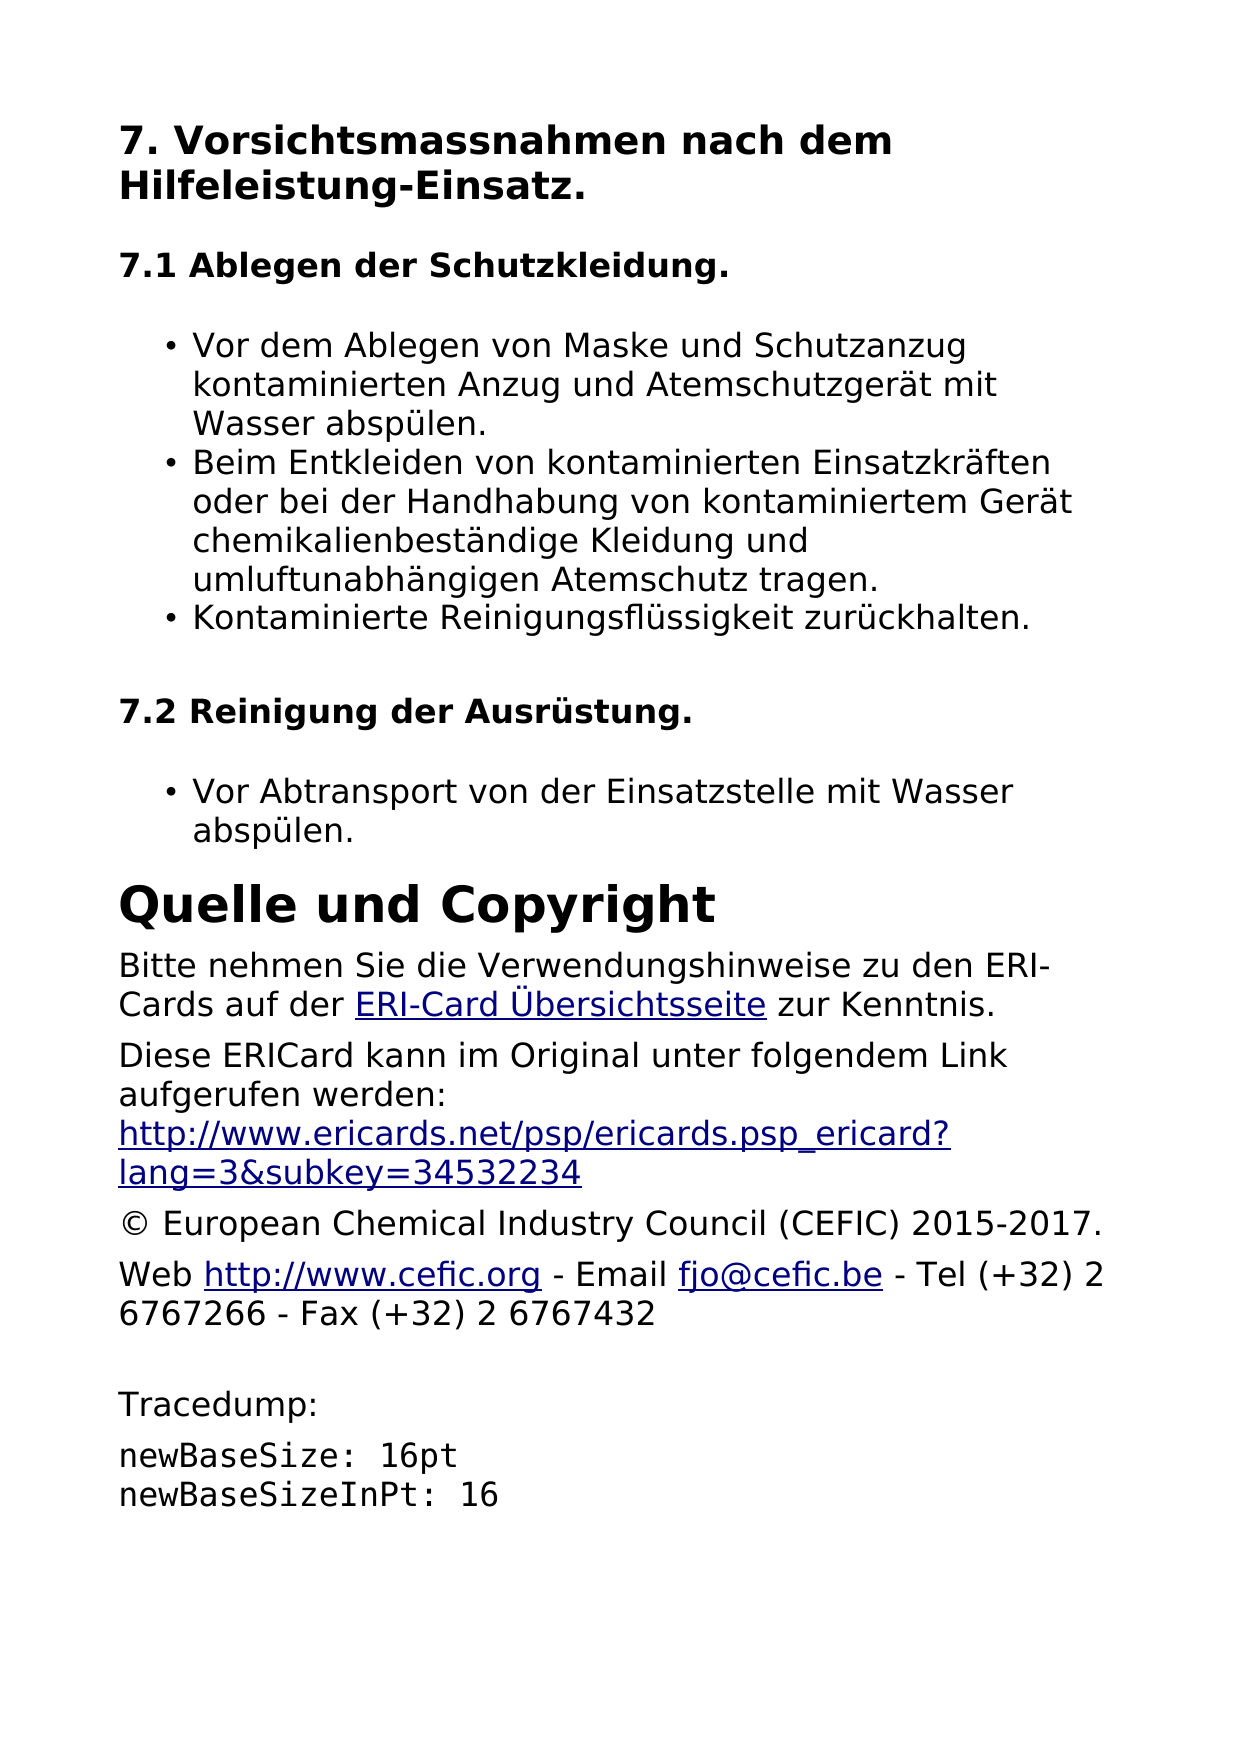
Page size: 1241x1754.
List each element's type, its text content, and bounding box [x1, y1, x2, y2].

subtitle 7.1 Ablegen der Schutzkleidung. [118, 246, 1122, 285]
list Kontaminierte Reinigungsflüssigkeit zurückhalten. [177, 599, 1122, 638]
list Vor dem Ablegen von Maske und Schutzanzug kontaminierten Anzug und Atemschutzgerät mit Wasser abspülen. [177, 327, 1122, 443]
subtitle 7. Vorsichtsmassnahmen nach dem Hilfeleistung-Einsatz. [118, 118, 1122, 208]
text Tracedump: [118, 1346, 1122, 1424]
text newBaseSize: 16pt newBaseSizeInPt: 16 [118, 1436, 1122, 1514]
text Bitte nehmen Sie die Verwendungshinweise zu den ERI-Cards auf der ERI-Card Übersichtsseite zur Kenntnis. [118, 946, 1122, 1024]
list Beim Entkleiden von kontaminierten Einsatzkräften oder bei der Handhabung von kontaminiertem Gerät chemikalienbeständige Kleidung und umluftunabhängigen Atemschutz tragen. [177, 443, 1122, 599]
subtitle Quelle und Copyright [118, 876, 1122, 934]
text Diese ERICard kann im Original unter folgendem Link aufgerufen werden: http://www.ericards.net/psp/ericards.psp_ericard?lang=3&subkey=34532234 [118, 1037, 1122, 1192]
text Web http://www.cefic.org - Email fjo@cefic.be - Tel (+32) 2 6767266 - Fax (+32) 2 6767432 [118, 1256, 1122, 1334]
list Vor Abtransport von der Einsatzstelle mit Wasser abspülen. [177, 773, 1122, 851]
text © European Chemical Industry Council (CEFIC) 2015-2017. [118, 1204, 1122, 1243]
subtitle 7.2 Reinigung der Ausrüstung. [118, 692, 1122, 731]
